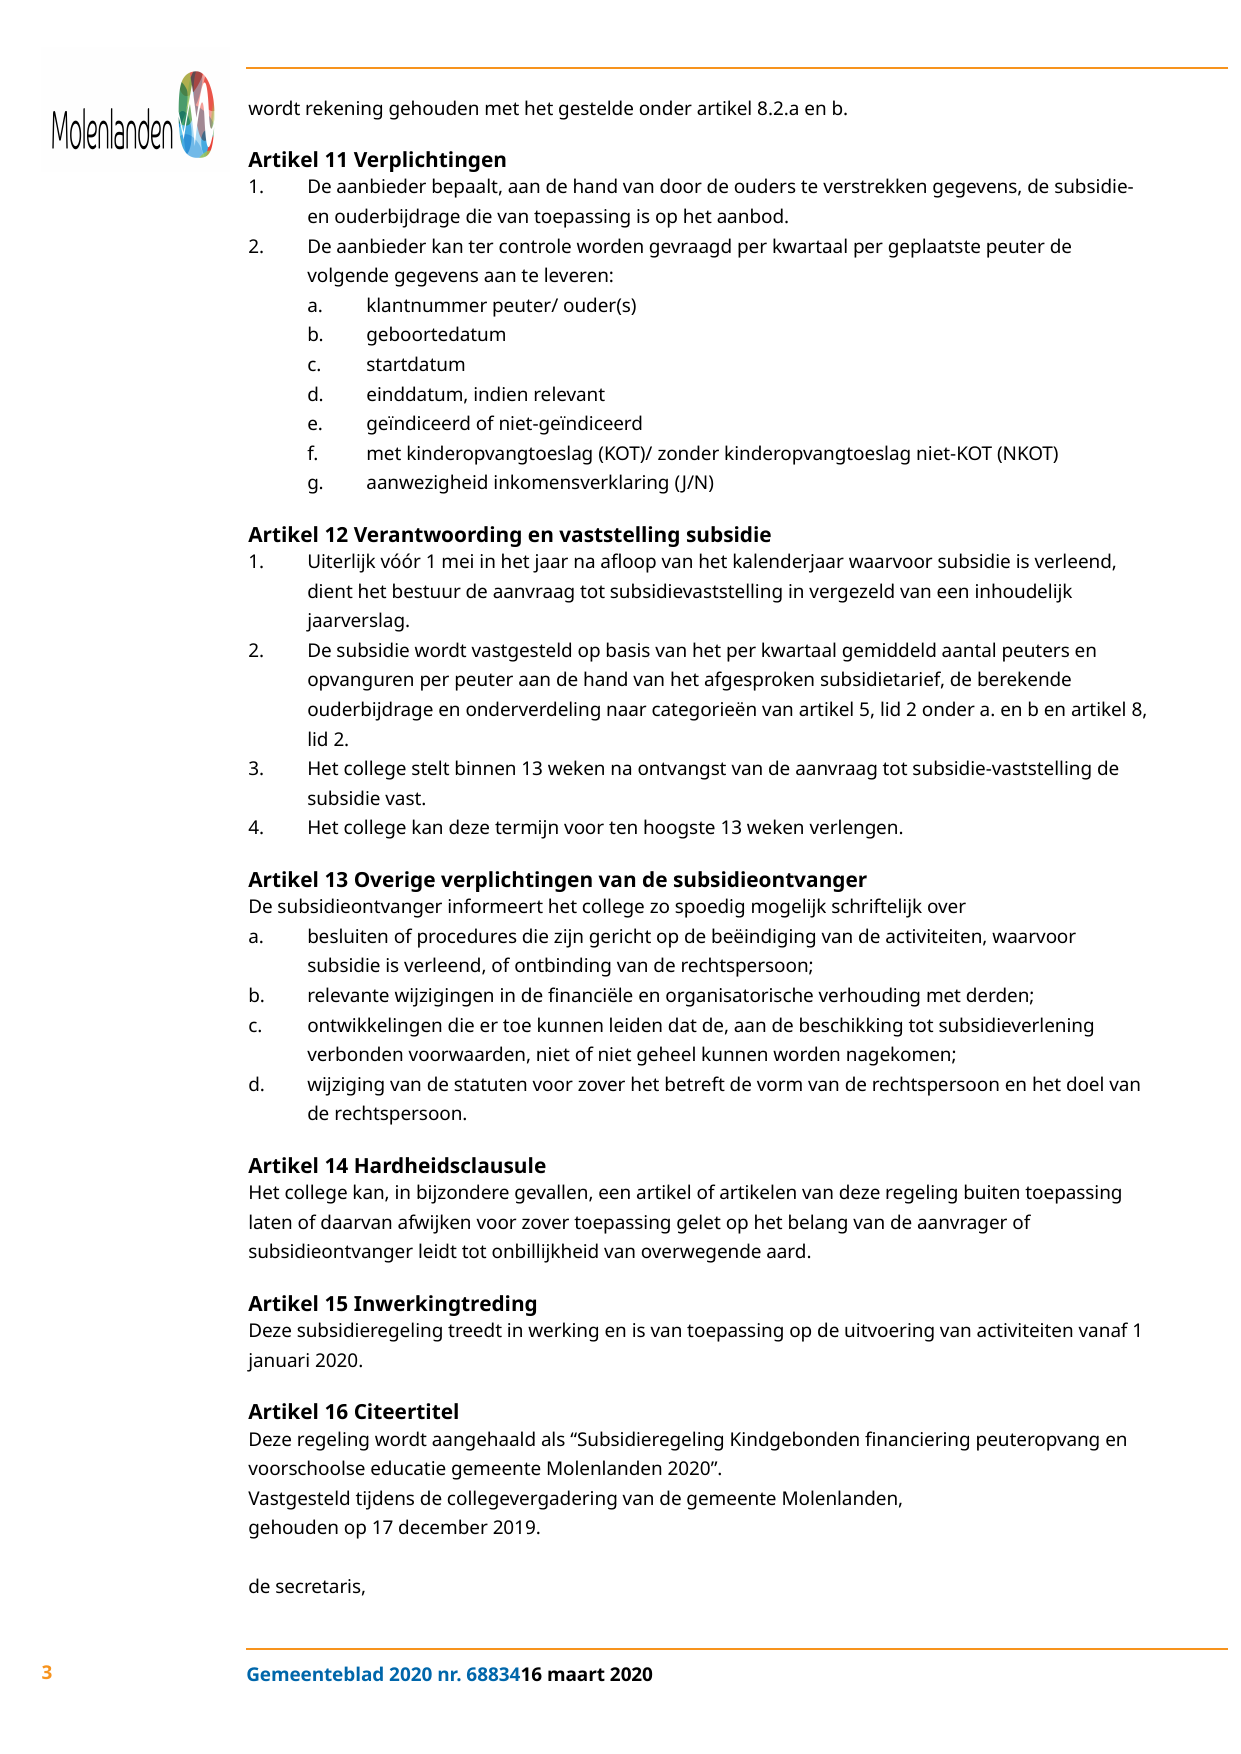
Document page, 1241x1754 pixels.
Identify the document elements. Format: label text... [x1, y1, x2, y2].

list De aanbieder bepaalt, aan de hand van door de ouders te verstrekken gegevens, de subsidie- en ouderbijdrage die van toepassing is op het aanbod. [248, 174, 1152, 229]
text de secretaris, [248, 1574, 1152, 1599]
list met kinderopvangtoeslag (KOT)/ zonder kinderopvangtoeslag niet-KOT (NKOT) [307, 440, 1152, 466]
list De aanbieder kan ter controle worden gevraagd per kwartaal per geplaatste peuter de volgende gegevens aan te leveren: [248, 233, 1152, 288]
text gehouden op 17 december 2019. [248, 1514, 1152, 1540]
text Deze regeling wordt aangehaald als “Subsidieregeling Kindgebonden financiering peuteropvang en voorschoolse educatie gemeente Molenlanden 2020”. [248, 1426, 1152, 1481]
list einddatum, indien relevant [307, 381, 1152, 406]
list aanwezigheid inkomensverklaring (J/N) [307, 469, 1152, 495]
list klantnummer peuter/ ouder(s) [307, 292, 1152, 318]
list Uiterlijk vóór 1 mei in het jaar na afloop van het kalenderjaar waarvoor subsidie is verleend, dient het bestuur de aanvraag tot subsidievaststelling in vergezeld van een inhoudelijk jaarverslag. [248, 548, 1152, 633]
text Deze subsidieregeling treedt in werking en is van toepassing op de uitvoering van activiteiten vanaf 1 januari 2020. [248, 1317, 1152, 1373]
list relevante wijzigingen in de financiële en organisatorische verhouding met derden; [248, 982, 1152, 1008]
list geïndiceerd of niet-geïndiceerd [307, 410, 1152, 436]
list ontwikkelingen die er toe kunnen leiden dat de, aan de beschikking tot subsidieverlening verbonden voorwaarden, niet of niet geheel kunnen worden nagekomen; [248, 1012, 1152, 1067]
text Vastgesteld tijdens de collegevergadering van de gemeente Molenlanden, [248, 1485, 1152, 1511]
text Artikel 11 Verplichtingen [248, 145, 1152, 174]
text Artikel 12 Verantwoording en vaststelling subsidie [248, 520, 1152, 548]
text Artikel 15 Inwerkingtreding [248, 1289, 1152, 1317]
list geboortedatum [307, 322, 1152, 347]
list startdatum [307, 351, 1152, 377]
text De subsidieontvanger informeert het college zo spoedig mogelijk schriftelijk over [248, 893, 1152, 919]
text Het college kan, in bijzondere gevallen, een artikel of artikelen van deze regeling buiten toepassing laten of daarvan afwijken voor zover toepassing gelet op het belang van de aanvrager of subsidieontvanger leidt tot onbillijkheid van overwegende aard. [248, 1179, 1152, 1264]
text wordt rekening gehouden met het gestelde onder artikel 8.2.a en b. [248, 95, 1152, 121]
list besluiten of procedures die zijn gericht op de beëindiging van de activiteiten, waarvoor subsidie is verleend, of ontbinding van de rechtspersoon; [248, 923, 1152, 978]
text Artikel 13 Overige verplichtingen van de subsidieontvanger [248, 865, 1152, 893]
list Het college kan deze termijn voor ten hoogste 13 weken verlengen. [248, 814, 1152, 840]
list wijziging van de statuten voor zover het betreft de vorm van de rechtspersoon en het doel van de rechtspersoon. [248, 1071, 1152, 1126]
list Het college stelt binnen 13 weken na ontvangst van de aanvraag tot subsidie-vaststelling de subsidie vast. [248, 755, 1152, 811]
text Artikel 14 Hardheidsclausule [248, 1151, 1152, 1179]
picture [41, 47, 231, 172]
text Artikel 16 Citeertitel [248, 1397, 1152, 1426]
list De subsidie wordt vastgesteld op basis van het per kwartaal gemiddeld aantal peuters en opvanguren per peuter aan de hand van het afgesproken subsidietarief, de berekende ouderbijdrage en onderverdeling naar categorieën van artikel 5, lid 2 onder a. en b en artikel 8, lid 2. [248, 637, 1152, 752]
